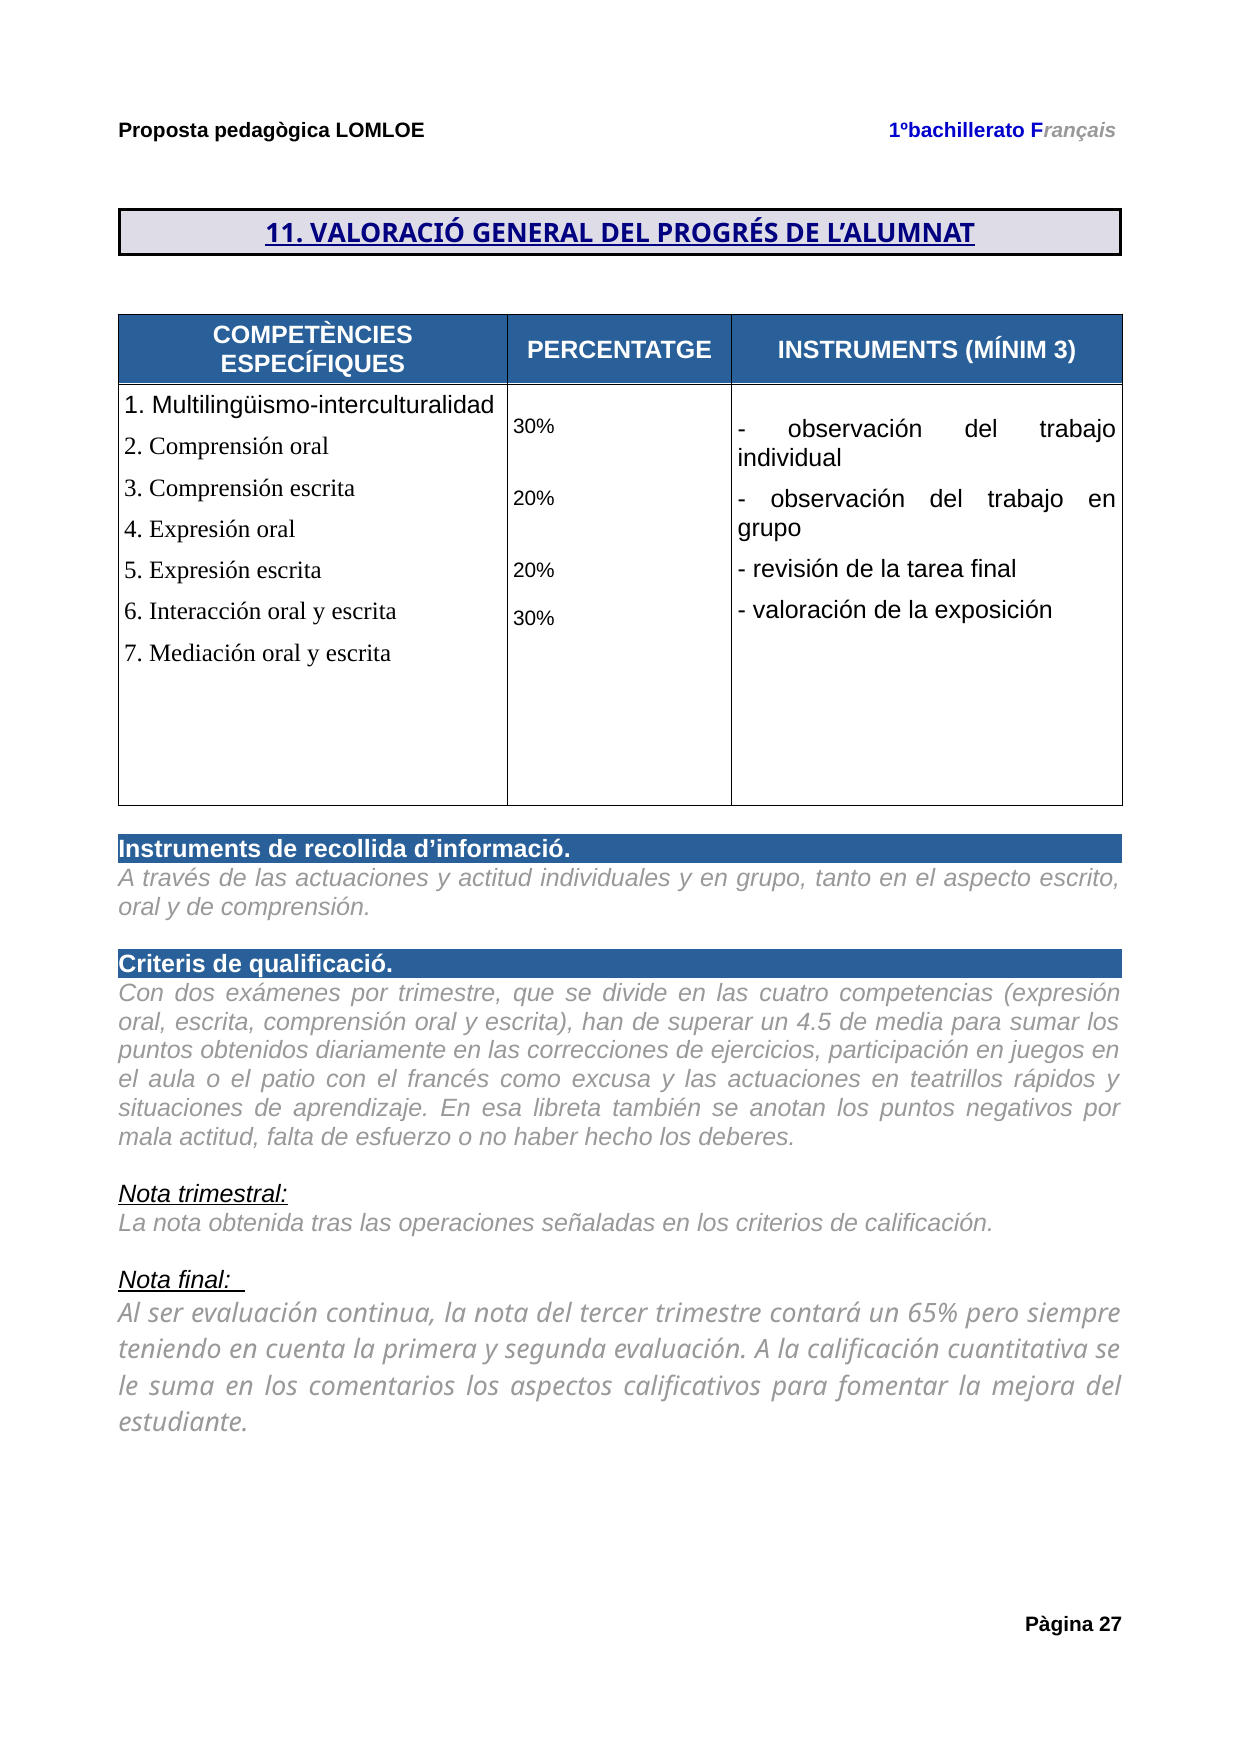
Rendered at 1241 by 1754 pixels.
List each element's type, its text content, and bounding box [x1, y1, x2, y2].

list A través de las actuaciones y actitud individuales y en grupo, tanto en el aspecto escrito, oral y de comprensión. [118, 863, 1122, 921]
table_cell 1. Multilingüismo-interculturalidad 2. Comprensión oral 3. Comprensión escrita 4. Expresión oral 5. Expresión escrita 6. Interacción oral y escrita 7. Mediación oral y escrita [119, 385, 507, 804]
table_cell - observación del trabajo individual - observación del trabajo en grupo - revisión de la tarea final - valoración de la exposición [732, 385, 1122, 804]
table_header INSTRUMENTS (MÍNIM 3) [732, 315, 1122, 383]
text Al ser evaluación continua, la nota del tercer trimestre contará un 65% pero siempre teniendo en cuenta la primera y segunda evaluación. A la calificación cuantitativa se le suma en los comentarios los aspectos calificativos para fomentar la mejora del estudiante. [118, 1294, 1122, 1439]
table_cell 30% 20% 20% 30% [508, 385, 731, 804]
table_header COMPETÈNCIES ESPECÍFIQUES [119, 315, 507, 383]
text Con dos exámenes por trimestre, que se divide en las cuatro competencias (expresión oral, escrita, comprensión oral y escrita), han de superar un 4.5 de media para sumar los puntos obtenidos diariamente en las correcciones de ejercicios, participación en juegos en el aula o el patio con el francés como excusa y las actuaciones en teatrillos rápidos y situaciones de aprendizaje. En esa libreta también se anotan los puntos negativos por mala actitud, falta de esfuerzo o no haber hecho los deberes. [118, 978, 1122, 1151]
text La nota obtenida tras las operaciones señaladas en los criterios de calificación. [118, 1208, 1122, 1237]
text Criteris de qualificació. [118, 949, 1122, 978]
text 11. VALORACIÓ GENERAL DEL PROGRÉS DE L’ALUMNAT [121, 211, 1119, 253]
text Nota final: [118, 1266, 1122, 1294]
text Nota trimestral: [118, 1179, 1122, 1208]
text Instruments de recollida d’informació. [118, 834, 1122, 863]
table_header PERCENTATGE [508, 315, 731, 383]
